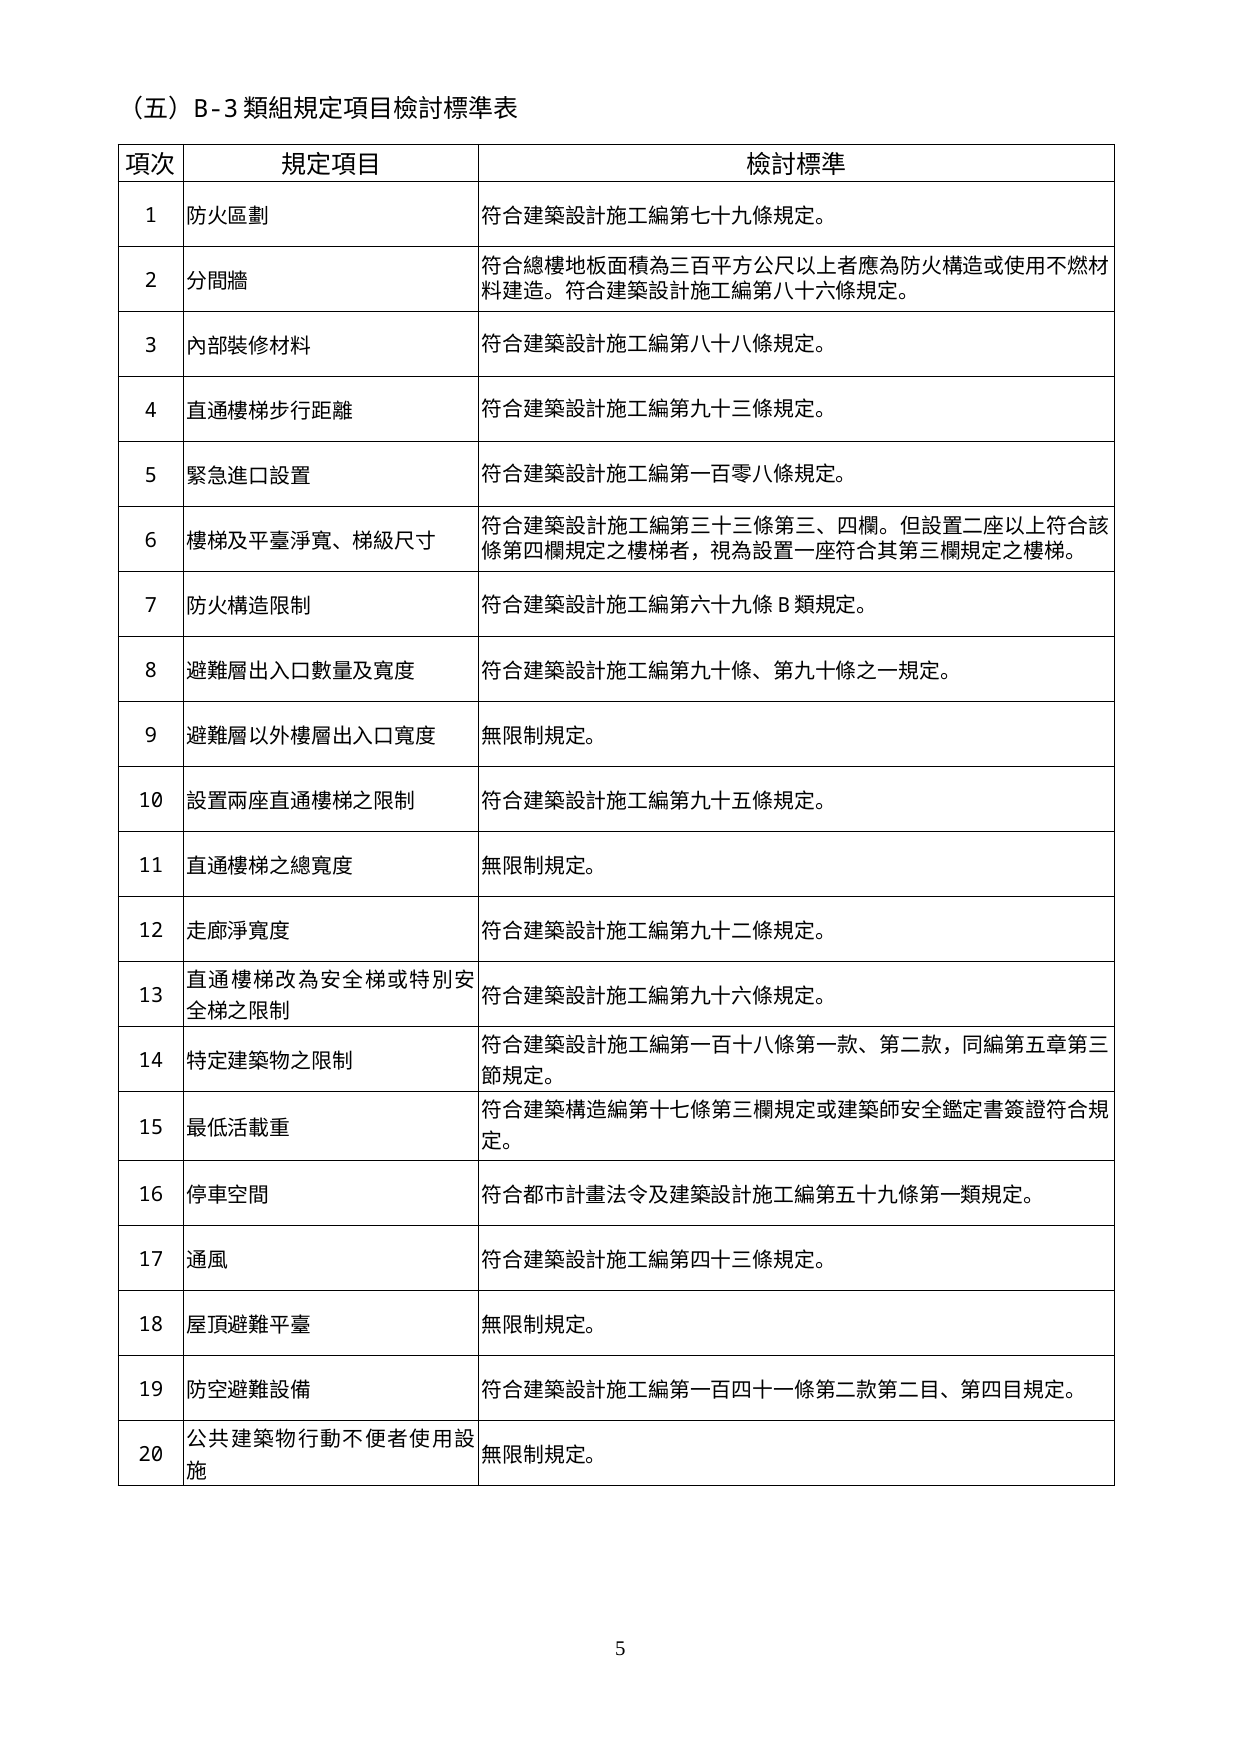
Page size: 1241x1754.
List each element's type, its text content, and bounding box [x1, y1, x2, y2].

table_cell 符合建築設計施工編第七十九條規定。 [479, 182, 1114, 246]
table_cell 特定建築物之限制 [184, 1027, 478, 1091]
table_cell 無限制規定。 [479, 1291, 1114, 1355]
table_cell 無限制規定。 [479, 1421, 1114, 1485]
table_cell 符合建築設計施工編第四十三條規定。 [479, 1226, 1114, 1290]
table_cell 3 [119, 312, 183, 376]
table_cell 分間牆 [184, 247, 478, 311]
table_cell 停車空間 [184, 1161, 478, 1225]
table_cell 符合建築設計施工編第八十八條規定。 [479, 312, 1114, 376]
table_cell 符合建築設計施工編第九十條、第九十條之一規定。 [479, 637, 1114, 701]
table_cell 8 [119, 637, 183, 701]
table_cell 18 [119, 1291, 183, 1355]
table_cell 符合建築設計施工編第六十九條B類規定。 [479, 572, 1114, 636]
table_header 規定項目 [184, 145, 478, 181]
table_cell 10 [119, 767, 183, 831]
table_cell 15 [119, 1092, 183, 1160]
table_cell 公共建築物行動不便者使用設施 [184, 1421, 478, 1485]
table_cell 12 [119, 897, 183, 961]
table_cell 設置兩座直通樓梯之限制 [184, 767, 478, 831]
table_cell 17 [119, 1226, 183, 1290]
table_cell 7 [119, 572, 183, 636]
table_cell 符合建築設計施工編第九十三條規定。 [479, 377, 1114, 441]
table_cell 走廊淨寬度 [184, 897, 478, 961]
table_cell 符合建築設計施工編第九十六條規定。 [479, 962, 1114, 1026]
table_cell 1 [119, 182, 183, 246]
table_cell 防火區劃 [184, 182, 478, 246]
table_cell 防空避難設備 [184, 1356, 478, 1420]
table_cell 符合總樓地板面積為三百平方公尺以上者應為防火構造或使用不燃材料建造。符合建築設計施工編第八十六條規定。 [479, 247, 1114, 311]
table_cell 屋頂避難平臺 [184, 1291, 478, 1355]
table_cell 通風 [184, 1226, 478, 1290]
table_cell 9 [119, 702, 183, 766]
table_cell 符合都市計畫法令及建築設計施工編第五十九條第一類規定。 [479, 1161, 1114, 1225]
table_cell 緊急進口設置 [184, 442, 478, 506]
table_cell 樓梯及平臺淨寬、梯級尺寸 [184, 507, 478, 571]
table_cell 符合建築設計施工編第一百十八條第一款、第二款，同編第五章第三節規定。 [479, 1027, 1114, 1091]
table_cell 避難層以外樓層出入口寬度 [184, 702, 478, 766]
table_cell 14 [119, 1027, 183, 1091]
table_cell 11 [119, 832, 183, 896]
table_cell 避難層出入口數量及寬度 [184, 637, 478, 701]
table_cell 直通樓梯改為安全梯或特別安全梯之限制 [184, 962, 478, 1026]
table_cell 無限制規定。 [479, 832, 1114, 896]
table_cell 防火構造限制 [184, 572, 478, 636]
table_cell 5 [119, 442, 183, 506]
table_cell 20 [119, 1421, 183, 1485]
table_cell 19 [119, 1356, 183, 1420]
table_cell 符合建築設計施工編第三十三條第三、四欄。但設置二座以上符合該條第四欄規定之樓梯者，視為設置一座符合其第三欄規定之樓梯。 [479, 507, 1114, 571]
table_cell 符合建築設計施工編第一百四十一條第二款第二目、第四目規定。 [479, 1356, 1114, 1420]
table_cell 2 [119, 247, 183, 311]
table_cell 符合建築設計施工編第九十五條規定。 [479, 767, 1114, 831]
table_cell 6 [119, 507, 183, 571]
table_header 檢討標準 [479, 145, 1114, 181]
table_cell 13 [119, 962, 183, 1026]
table_cell 最低活載重 [184, 1092, 478, 1160]
table_cell 直通樓梯之總寬度 [184, 832, 478, 896]
table_cell 直通樓梯步行距離 [184, 377, 478, 441]
table_header 項次 [119, 145, 183, 181]
table_cell 4 [119, 377, 183, 441]
table_cell 無限制規定。 [479, 702, 1114, 766]
table_cell 16 [119, 1161, 183, 1225]
text （五）B-3類組規定項目檢討標準表 [118, 89, 1122, 125]
table_cell 符合建築設計施工編第一百零八條規定。 [479, 442, 1114, 506]
table_cell 內部裝修材料 [184, 312, 478, 376]
table_cell 符合建築構造編第十七條第三欄規定或建築師安全鑑定書簽證符合規定。 [479, 1092, 1114, 1160]
table_cell 符合建築設計施工編第九十二條規定。 [479, 897, 1114, 961]
